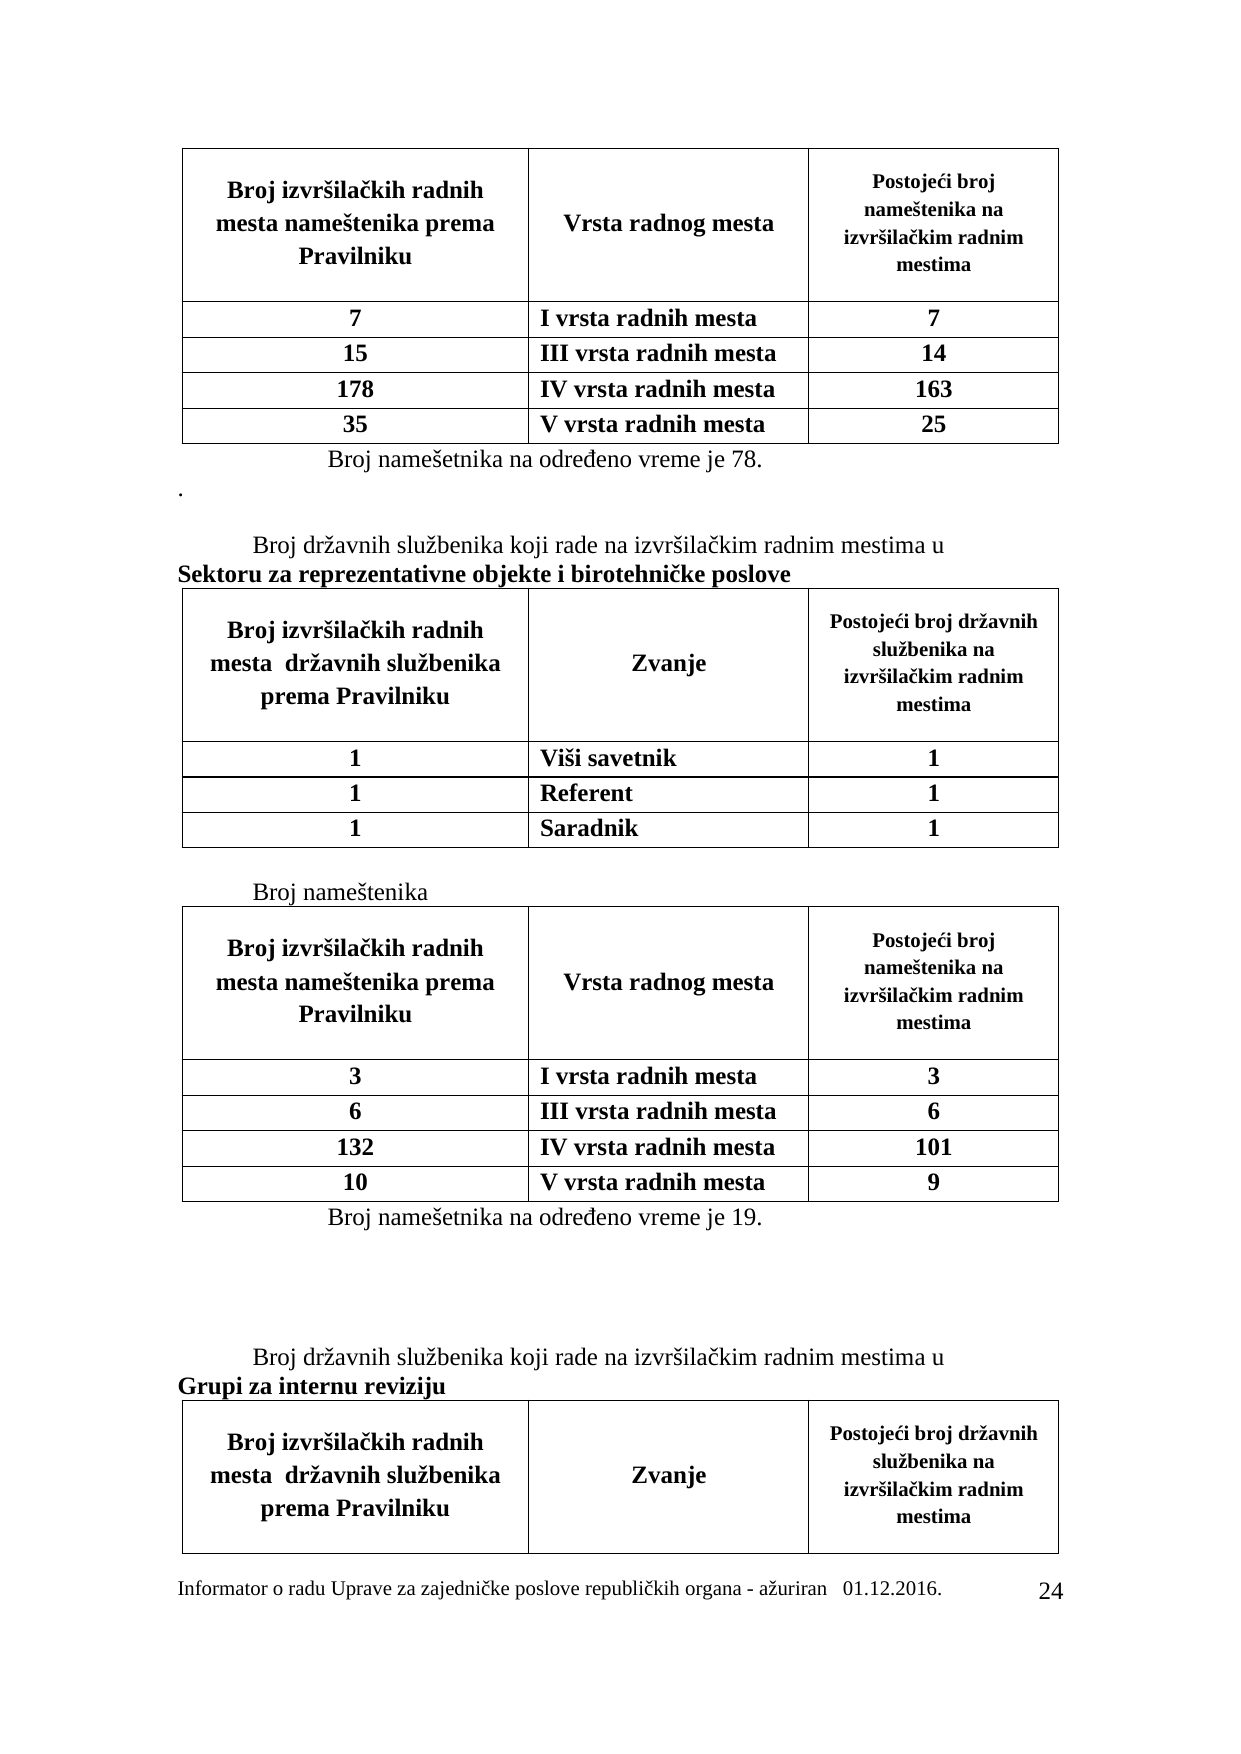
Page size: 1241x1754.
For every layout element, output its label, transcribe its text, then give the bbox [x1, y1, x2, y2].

table_cell 9 [809, 1167, 1058, 1201]
table_cell 1 [809, 742, 1058, 776]
table_cell IV vrsta radnih mesta [529, 1131, 808, 1166]
text Broj državnih službenika koji rade na izvršilačkim radnim mestima u [177, 530, 1063, 559]
table_cell 1 [809, 813, 1058, 847]
table_cell III vrsta radnih mesta [529, 338, 808, 372]
table_cell 178 [183, 373, 528, 407]
table_header Zvanje [529, 589, 808, 741]
table_cell 25 [809, 409, 1058, 443]
text Broj namešetnika na određeno vreme je 78. [177, 444, 1063, 473]
table_cell 14 [809, 338, 1058, 372]
table_cell 1 [183, 778, 528, 812]
table_cell 6 [809, 1096, 1058, 1130]
table_cell 7 [183, 302, 528, 337]
table_cell IV vrsta radnih mesta [529, 373, 808, 407]
table_cell V vrsta radnih mesta [529, 1167, 808, 1201]
table_header Postojeći broj državnih službenika na izvršilačkim radnim mestima [809, 1401, 1058, 1553]
table_cell 3 [183, 1060, 528, 1095]
table_cell 10 [183, 1167, 528, 1201]
text Broj namešetnika na određeno vreme je 19. [177, 1202, 1063, 1231]
table_cell 132 [183, 1131, 528, 1166]
table_cell I vrsta radnih mesta [529, 1060, 808, 1095]
table_cell I vrsta radnih mesta [529, 302, 808, 337]
table_cell 163 [809, 373, 1058, 407]
table_cell Saradnik [529, 813, 808, 847]
table_cell 101 [809, 1131, 1058, 1166]
table_cell 3 [809, 1060, 1058, 1095]
text Broj državnih službenika koji rade na izvršilačkim radnim mestima u [177, 1342, 1063, 1371]
text . [177, 473, 1063, 501]
table_cell 1 [183, 813, 528, 847]
text Sektoru za reprezentativne objekte i birotehničke poslove [177, 559, 1063, 588]
table_header Postojeći broj državnih službenika na izvršilačkim radnim mestima [809, 589, 1058, 741]
table_header Broj izvršilačkih radnih mesta nameštenika prema Pravilniku [183, 907, 528, 1059]
table_cell III vrsta radnih mesta [529, 1096, 808, 1130]
table_header Broj izvršilačkih radnih mesta državnih službenika prema Pravilniku [183, 589, 528, 741]
table_cell 6 [183, 1096, 528, 1130]
table_header Broj izvršilačkih radnih mesta državnih službenika prema Pravilniku [183, 1401, 528, 1553]
table_cell Referent [529, 778, 808, 812]
text Grupi za internu reviziju [177, 1371, 1063, 1399]
table_cell 1 [809, 778, 1058, 812]
table_header Broj izvršilačkih radnih mesta nameštenika prema Pravilniku [183, 149, 528, 301]
table_cell 7 [809, 302, 1058, 337]
table_header Vrsta radnog mesta [529, 149, 808, 301]
table_cell 15 [183, 338, 528, 372]
table_header Vrsta radnog mesta [529, 907, 808, 1059]
table_header Zvanje [529, 1401, 808, 1553]
table_cell Viši savetnik [529, 742, 808, 776]
table_header Postojeći broj nameštenika na izvršilačkim radnim mestima [809, 149, 1058, 301]
table_header Postojeći broj nameštenika na izvršilačkim radnim mestima [809, 907, 1058, 1059]
text Broj nameštenika [177, 877, 1063, 906]
table_cell 35 [183, 409, 528, 443]
table_cell 1 [183, 742, 528, 776]
table_cell V vrsta radnih mesta [529, 409, 808, 443]
